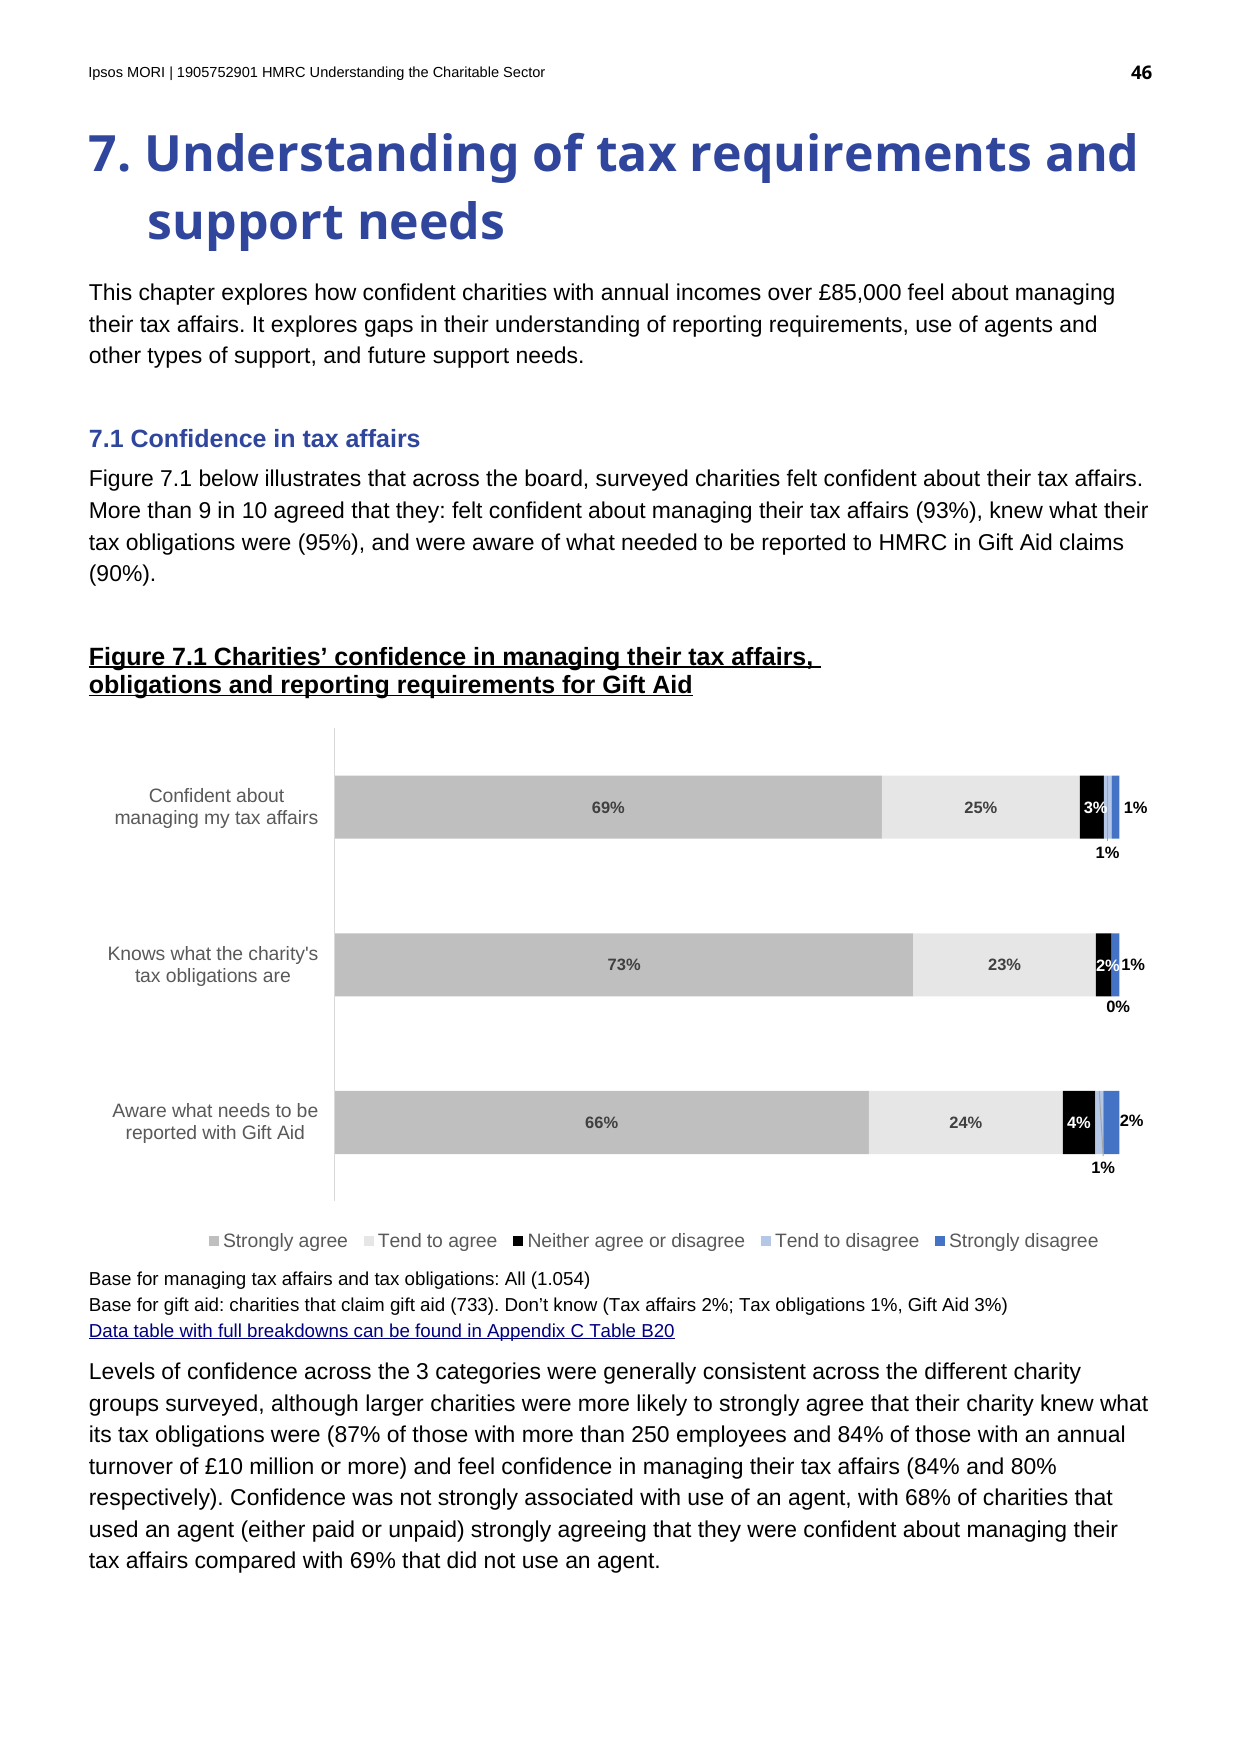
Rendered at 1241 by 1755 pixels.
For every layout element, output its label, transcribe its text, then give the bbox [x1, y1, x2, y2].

list Base for gift aid: charities that claim gift aid (733). Don’t know (Tax affairs 2%; Tax obligations 1%, Gift Aid 3%) [89, 1294, 1152, 1315]
list Figure 7.1 below illustrates that across the board, surveyed charities felt confident about their tax affairs. More than 9 in 10 agreed that they: felt confident about managing their tax affairs (93%), knew what their tax obligations were (95%), and were aware of what needed to be reported to HMRC in Gift Aid claims (90%). [89, 465, 1152, 586]
subtitle 7. Understanding of tax requirements and support needs [89, 118, 1152, 254]
subtitle 7.1 Confidence in tax affairs [89, 424, 1152, 453]
list Base for managing tax affairs and tax obligations: All (1.054) [89, 1268, 1152, 1289]
list Data table with full breakdowns can be found in Appendix C Table B20 [89, 1320, 1152, 1341]
list Levels of confidence across the 3 categories were generally consistent across the different charity groups surveyed, although larger charities were more likely to strongly agree that their charity knew what its tax obligations were (87% of those with more than 250 employees and 84% of those with an annual turnover of £10 million or more) and feel confidence in managing their tax affairs (84% and 80% respectively). Confidence was not strongly associated with use of an agent, with 68% of charities that used an agent (either paid or unpaid) strongly agreeing that they were confident about managing their tax affairs compared with 69% that did not use an agent. [89, 1358, 1152, 1574]
subtitle Figure 7.1 Charities’ confidence in managing their tax affairs, obligations and reporting requirements for Gift Aid [89, 642, 915, 699]
list This chapter explores how confident charities with annual incomes over £85,000 feel about managing their tax affairs. It explores gaps in their understanding of reporting requirements, use of agents and other types of support, and future support needs. [89, 279, 1152, 369]
